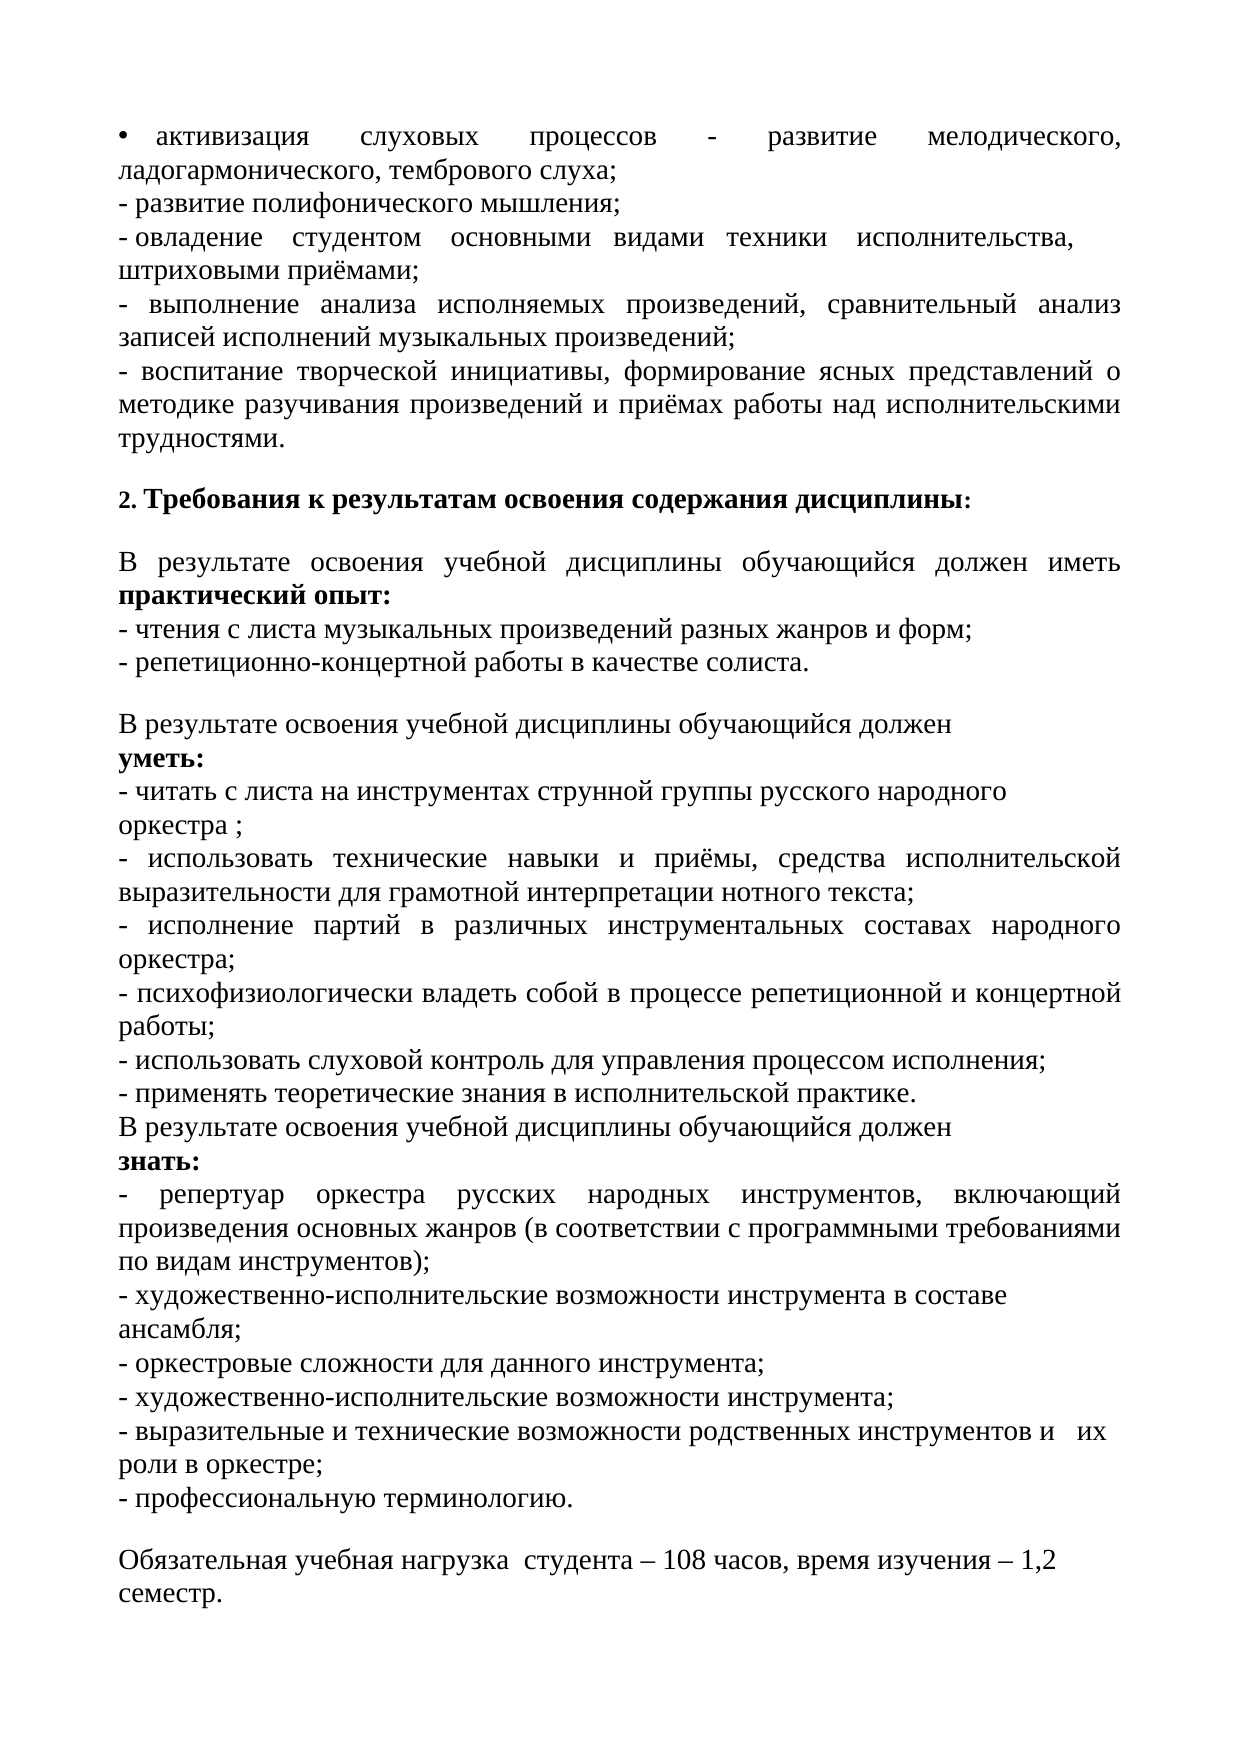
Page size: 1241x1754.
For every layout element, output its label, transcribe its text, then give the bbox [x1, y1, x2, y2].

text - использовать слуховой контроль для управления процессом исполнения; [118, 1042, 1122, 1076]
text - исполнение партий в различных инструментальных составах народного оркестра; [118, 907, 1122, 974]
text - психофизиологически владеть собой в процессе репетиционной и концертной работы; [118, 975, 1122, 1042]
text - выразительные и технические возможности родственных инструментов и их роли в оркестре; [118, 1413, 1122, 1480]
text - репетиционно-концертной работы в качестве солиста. [118, 644, 1122, 678]
text - репертуар оркестра русских народных инструментов, включающий произведения основных жанров (в соответствии с программными требованиями по видам инструментов); [118, 1176, 1122, 1277]
text - использовать технические навыки и приёмы, средства исполнительской выразительности для грамотной интерпретации нотного текста; [118, 840, 1122, 907]
text - чтения с листа музыкальных произведений разных жанров и форм; [118, 611, 1122, 644]
text В результате освоения учебной дисциплины обучающийся должен [118, 706, 1122, 740]
text уметь: [118, 740, 1122, 773]
text Обязательная учебная нагрузка студента – 108 часов, время изучения – 1,2 семестр. [118, 1542, 1122, 1609]
list активизация слуховых процессов - развитие мелодического, ладогармонического, тембрового слуха; [81, 118, 1122, 185]
text 2. Требования к результатам освоения содержания дисциплины: [118, 482, 1122, 515]
text - оркестровые сложности для данного инструмента; [118, 1345, 1122, 1378]
text В результате освоения учебной дисциплины обучающийся должен [118, 1109, 1122, 1143]
text - художественно-исполнительские возможности инструмента; [118, 1379, 1122, 1413]
text - воспитание творческой инициативы, формирование ясных представлений о методике разучивания произведений и приёмах работы над исполнительскими трудностями. [118, 353, 1122, 454]
text - выполнение анализа исполняемых произведений, сравнительный анализ записей исполнений музыкальных произведений; [118, 286, 1122, 353]
text - развитие полифонического мышления; [118, 185, 1122, 219]
text - профессиональную терминологию. [118, 1480, 1122, 1514]
text - применять теоретические знания в исполнительской практике. [118, 1076, 1122, 1109]
text - овладение студентом основными видами техники исполнительства, штриховыми приёмами; [118, 219, 1122, 286]
text - художественно-исполнительские возможности инструмента в составе ансамбля; [118, 1277, 1122, 1344]
text - читать с листа на инструментах струнной группы русского народного оркестра ; [118, 773, 1122, 840]
text В результате освоения учебной дисциплины обучающийся должен иметь практический опыт: [118, 544, 1122, 611]
text знать: [118, 1143, 1122, 1176]
